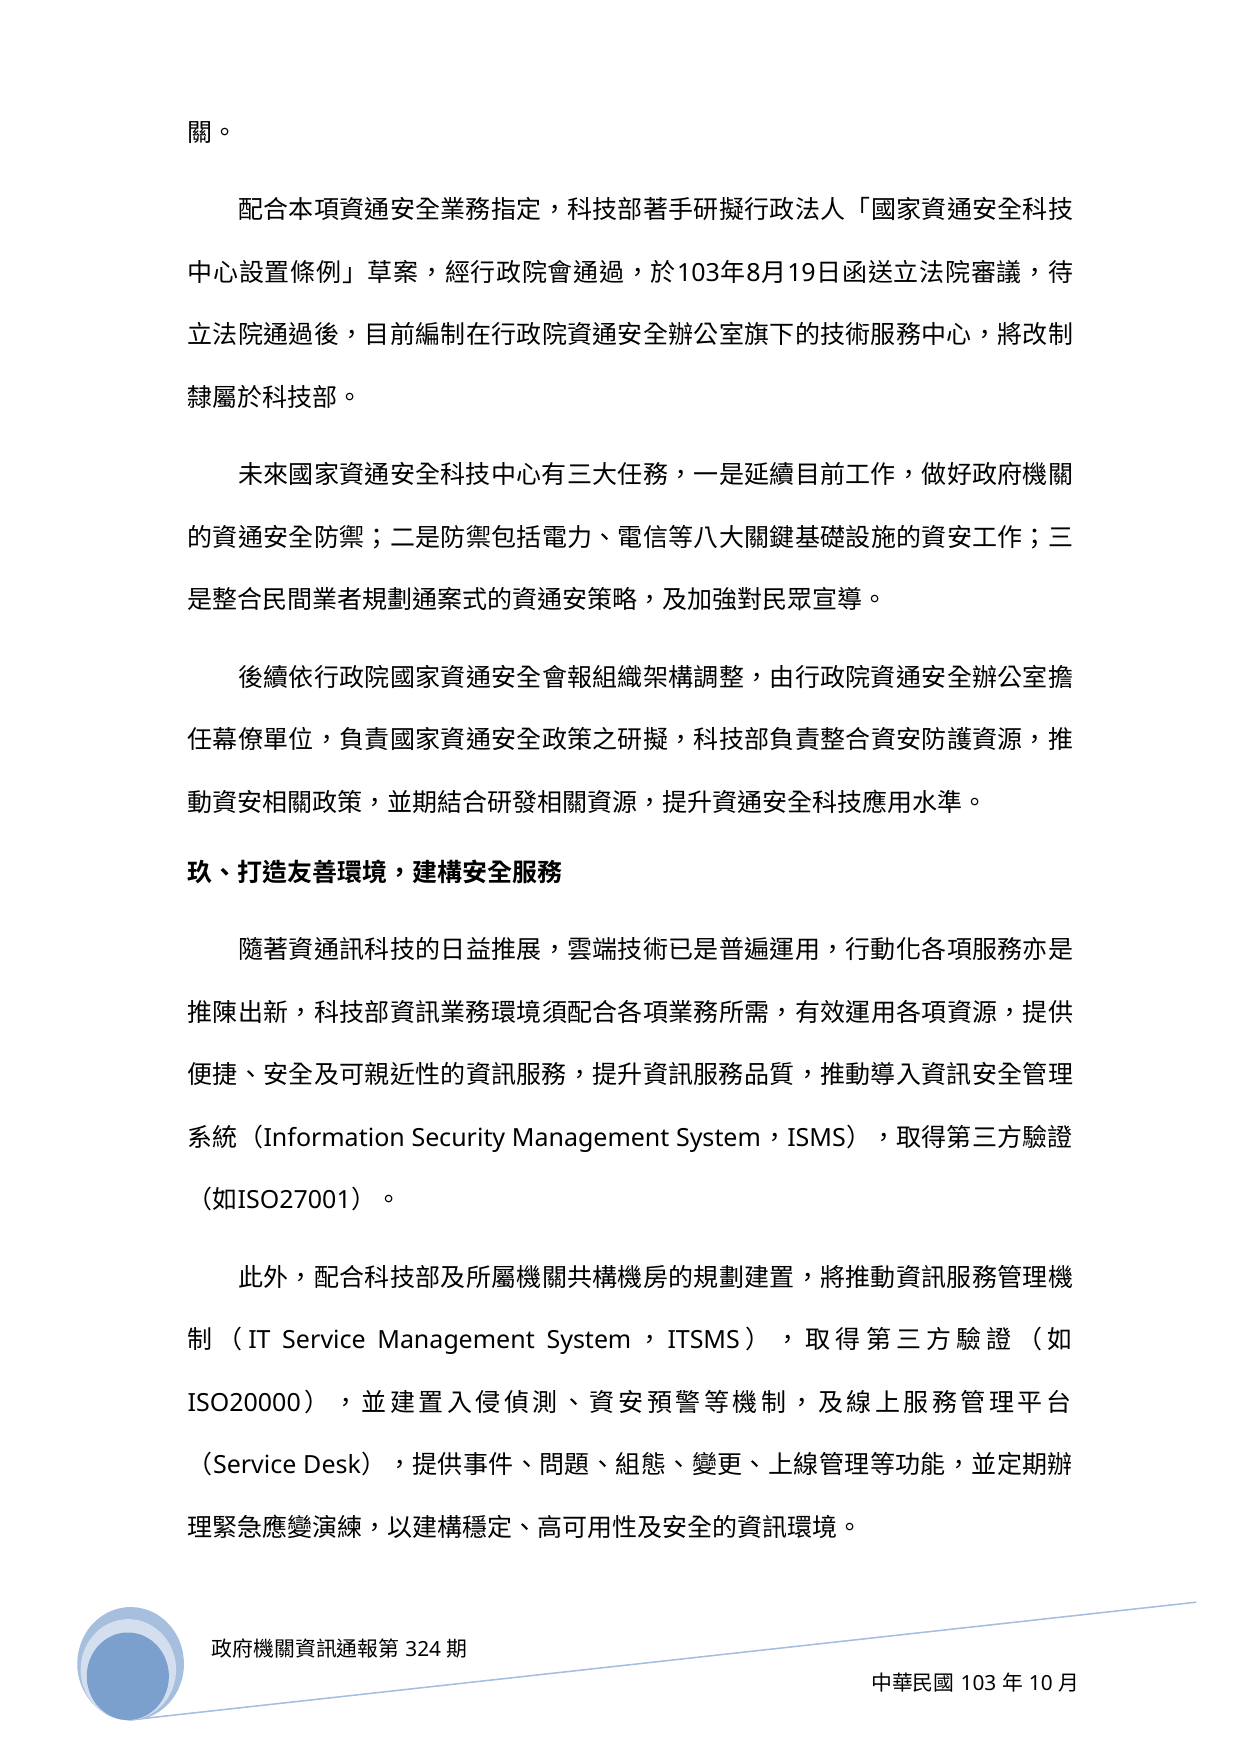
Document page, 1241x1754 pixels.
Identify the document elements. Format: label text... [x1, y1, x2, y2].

text 隨著資通訊科技的日益推展，雲端技術已是普遍運用，行動化各項服務亦是推陳出新，科技部資訊業務環境須配合各項業務所需，有效運用各項資源，提供便捷、安全及可親近性的資訊服務，提升資訊服務品質，推動導入資訊安全管理系統（Information Security Management System，ISMS），取得第三方驗證（如ISO27001）。 [187, 906, 1073, 1219]
text 此外，配合科技部及所屬機關共構機房的規劃建置，將推動資訊服務管理機制（IT Service Management System，ITSMS），取得第三方驗證（如ISO20000），並建置入侵偵測、資安預警等機制，及線上服務管理平台（Service Desk），提供事件、問題、組態、變更、上線管理等功能，並定期辦理緊急應變演練，以建構穩定、高可用性及安全的資訊環境。 [187, 1234, 1073, 1546]
text 後續依行政院國家資通安全會報組織架構調整，由行政院資通安全辦公室擔任幕僚單位，負責國家資通安全政策之研擬，科技部負責整合資安防護資源，推動資安相關政策，並期結合研發相關資源，提升資通安全科技應用水準。 [187, 634, 1073, 821]
text 配合本項資通安全業務指定，科技部著手研擬行政法人「國家資通安全科技中心設置條例」草案，經行政院會通過，於103年8月19日函送立法院審議，待立法院通過後，目前編制在行政院資通安全辦公室旗下的技術服務中心，將改制隸屬於科技部。 [187, 166, 1073, 416]
text 關。 [187, 89, 1073, 151]
text 未來國家資通安全科技中心有三大任務，一是延續目前工作，做好政府機關的資通安全防禦；二是防禦包括電力、電信等八大關鍵基礎設施的資安工作；三是整合民間業者規劃通案式的資通安策略，及加強對民眾宣導。 [187, 431, 1073, 619]
text 玖、打造友善環境，建構安全服務 [187, 829, 1073, 891]
